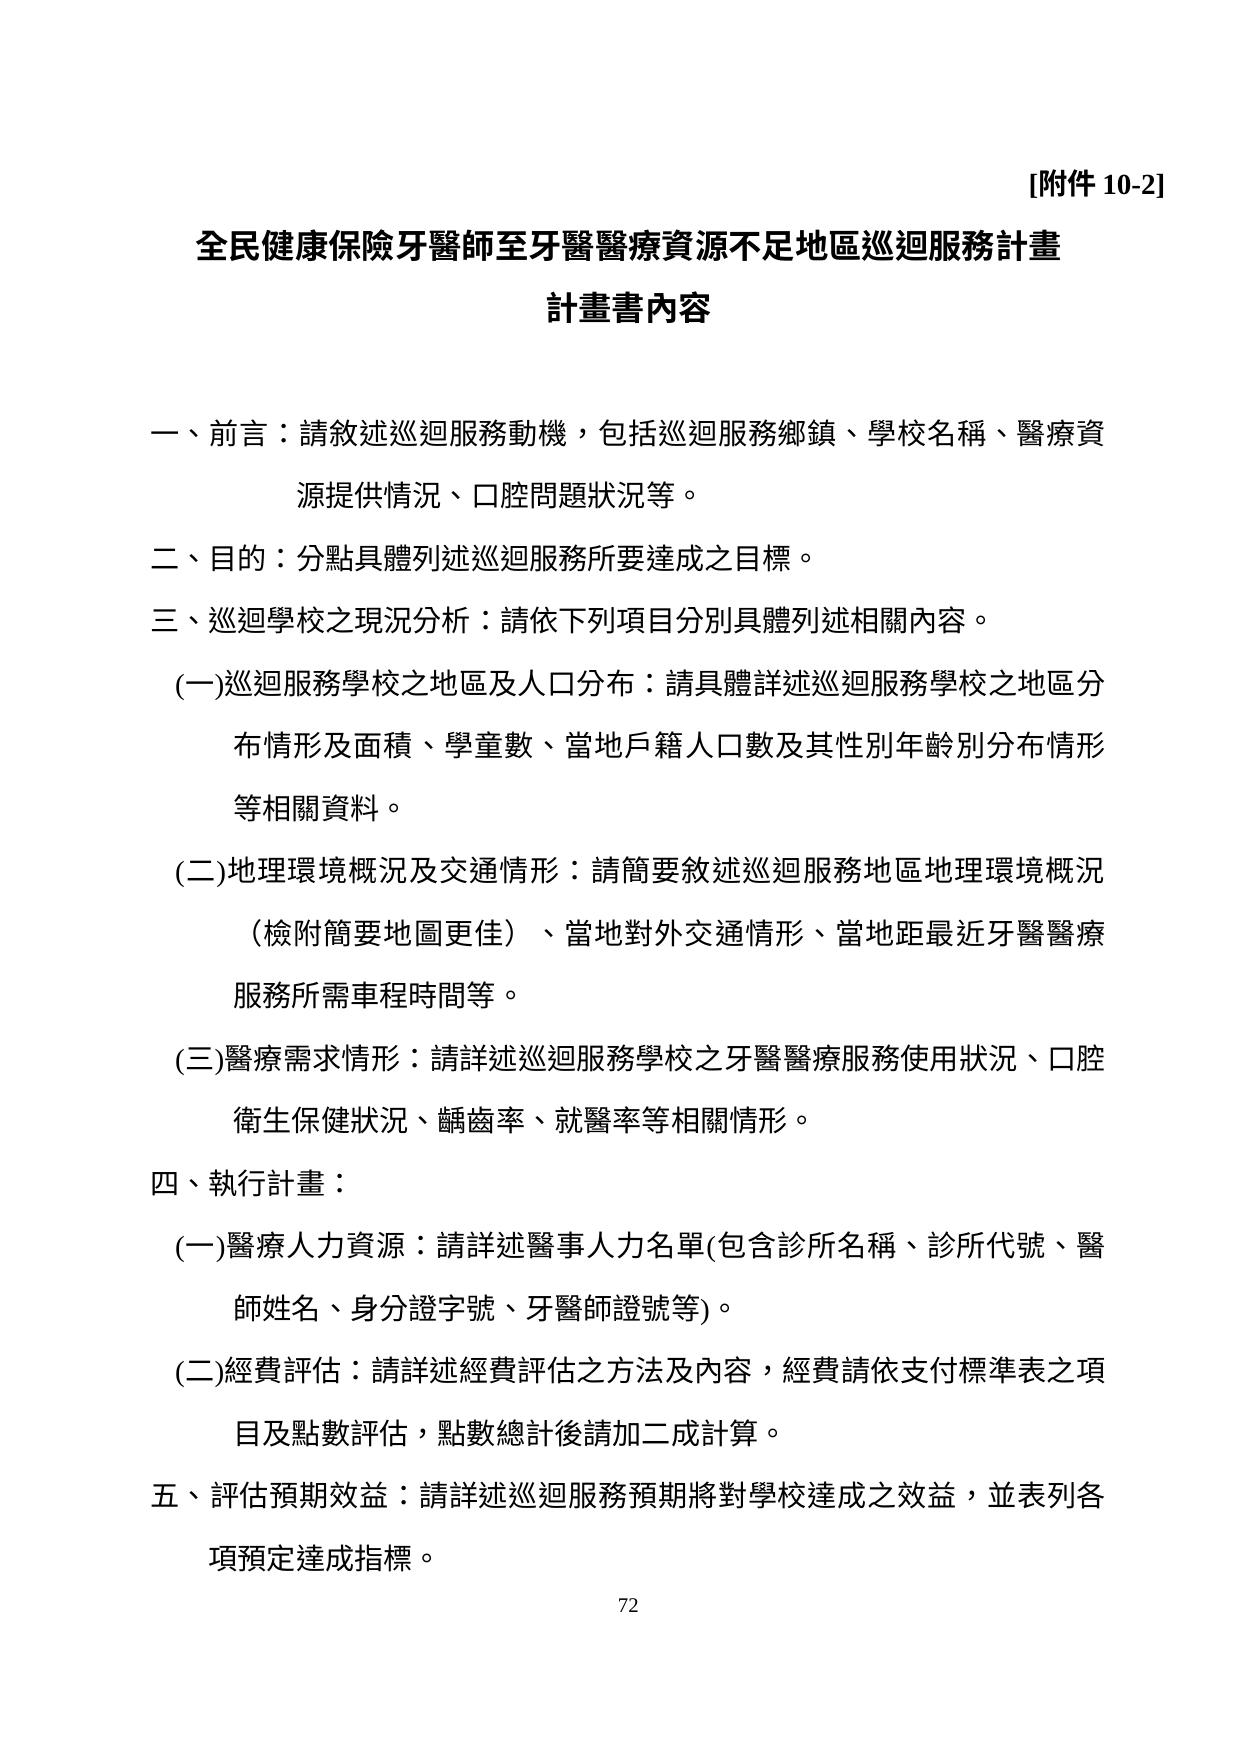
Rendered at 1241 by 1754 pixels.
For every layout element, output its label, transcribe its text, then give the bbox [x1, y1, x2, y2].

text 五、評估預期效益：請詳述巡迴服務預期將對學校達成之效益，並表列各項預定達成指標。 [150, 1452, 1106, 1577]
text 全民健康保險牙醫師至牙醫醫療資源不足地區巡迴服務計畫 [150, 202, 1106, 265]
text 四、執行計畫： [150, 1140, 1106, 1202]
text 計畫書內容 [150, 265, 1106, 327]
text (一)巡迴服務學校之地區及人口分布：請具體詳述巡迴服務學校之地區分布情形及面積、學童數、當地戶籍人口數及其性別年齡別分布情形等相關資料。 [175, 640, 1106, 827]
text [附件10-2] [150, 140, 1165, 202]
text 三、巡迴學校之現況分析：請依下列項目分別具體列述相關內容。 [150, 577, 1106, 640]
text (二)經費評估：請詳述經費評估之方法及內容，經費請依支付標準表之項目及點數評估，點數總計後請加二成計算。 [175, 1327, 1106, 1452]
text 二、目的：分點具體列述巡迴服務所要達成之目標。 [150, 515, 1106, 577]
text (一)醫療人力資源：請詳述醫事人力名單(包含診所名稱、診所代號、醫師姓名、身分證字號、牙醫師證號等)。 [175, 1202, 1106, 1327]
text 一、前言：請敘述巡迴服務動機，包括巡迴服務鄉鎮、學校名稱、醫療資源提供情況、口腔問題狀況等。 [150, 390, 1106, 515]
text (三)醫療需求情形：請詳述巡迴服務學校之牙醫醫療服務使用狀況、口腔衛生保健狀況、齲齒率、就醫率等相關情形。 [175, 1015, 1106, 1140]
text (二)地理環境概況及交通情形：請簡要敘述巡迴服務地區地理環境概況（檢附簡要地圖更佳）、當地對外交通情形、當地距最近牙醫醫療服務所需車程時間等。 [175, 827, 1106, 1015]
